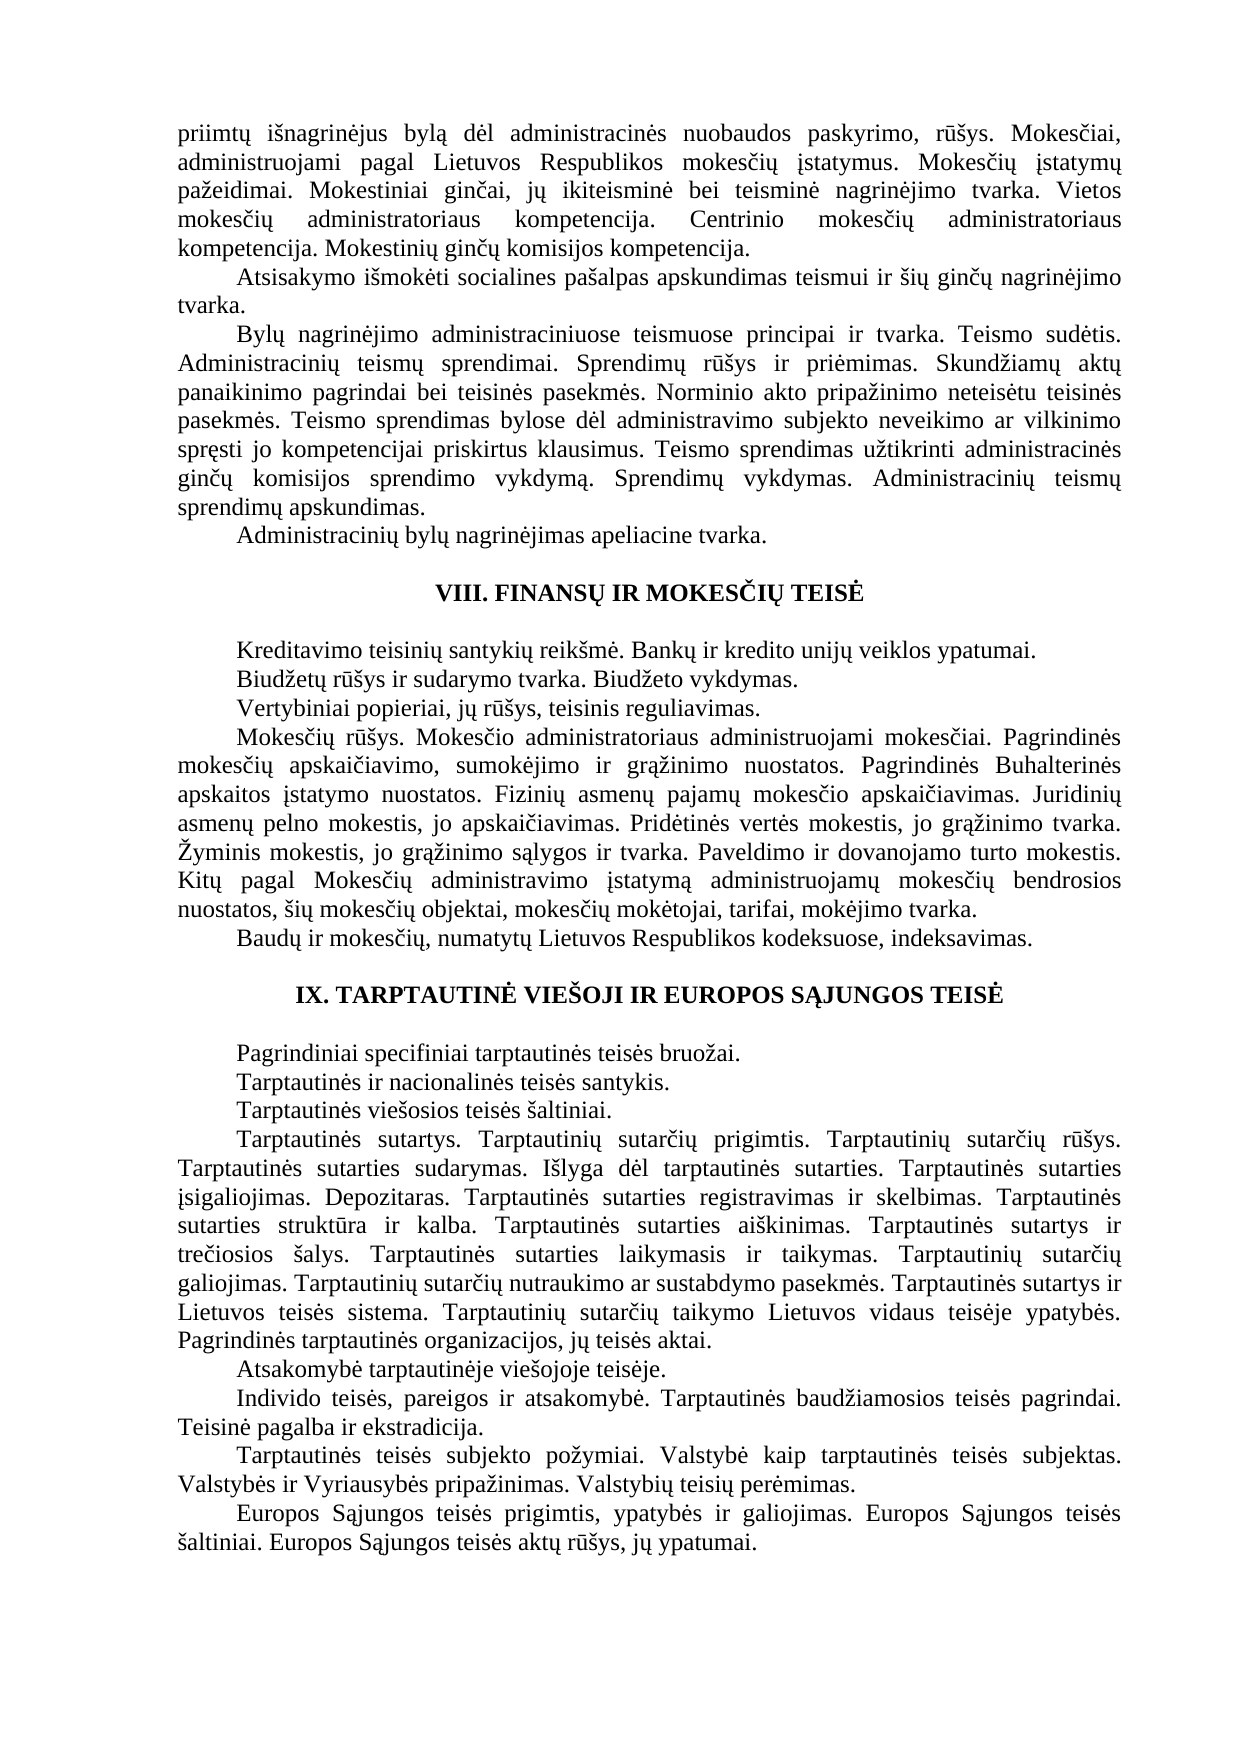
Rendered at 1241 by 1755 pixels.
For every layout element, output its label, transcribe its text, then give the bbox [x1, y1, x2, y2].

text Atsakomybė tarptautinėje viešojoje teisėje. [177, 1354, 1122, 1383]
text Kreditavimo teisinių santykių reikšmė. Bankų ir kredito unijų veiklos ypatumai. [177, 636, 1122, 664]
text Mokesčių rūšys. Mokesčio administratoriaus administruojami mokesčiai. Pagrindinės mokesčių apskaičiavimo, sumokėjimo ir grąžinimo nuostatos. Pagrindinės Buhalterinės apskaitos įstatymo nuostatos. Fizinių asmenų pajamų mokesčio apskaičiavimas. Juridinių asmenų pelno mokestis, jo apskaičiavimas. Pridėtinės vertės mokestis, jo grąžinimo tvarka. Žyminis mokestis, jo grąžinimo sąlygos ir tvarka. Paveldimo ir dovanojamo turto mokestis. Kitų pagal Mokesčių administravimo įstatymą administruojamų mokesčių bendrosios nuostatos, šių mokesčių objektai, mokesčių mokėtojai, tarifai, mokėjimo tvarka. [177, 722, 1122, 923]
text Atsisakymo išmokėti socialines pašalpas apskundimas teismui ir šių ginčų nagrinėjimo tvarka. [177, 262, 1122, 319]
text IX. TARPTAUTINĖ VIEŠOJI IR EUROPOS SĄJUNGOS TEISĖ [177, 981, 1122, 1009]
text Tarptautinės teisės subjekto požymiai. Valstybė kaip tarptautinės teisės subjektas. Valstybės ir Vyriausybės pripažinimas. Valstybių teisių perėmimas. [177, 1441, 1122, 1498]
text Individo teisės, pareigos ir atsakomybė. Tarptautinės baudžiamosios teisės pagrindai. Teisinė pagalba ir ekstradicija. [177, 1383, 1122, 1441]
text Tarptautinės viešosios teisės šaltiniai. [177, 1096, 1122, 1124]
text Vertybiniai popieriai, jų rūšys, teisinis reguliavimas. [177, 693, 1122, 722]
text Biudžetų rūšys ir sudarymo tvarka. Biudžeto vykdymas. [177, 664, 1122, 693]
text Baudų ir mokesčių, numatytų Lietuvos Respublikos kodeksuose, indeksavimas. [177, 923, 1122, 952]
text Tarptautinės ir nacionalinės teisės santykis. [177, 1067, 1122, 1096]
text VIII. FINANSŲ IR MOKESČIŲ TEISĖ [177, 578, 1122, 607]
text priimtų išnagrinėjus bylą dėl administracinės nuobaudos paskyrimo, rūšys. Mokesčiai, administruojami pagal Lietuvos Respublikos mokesčių įstatymus. Mokesčių įstatymų pažeidimai. Mokestiniai ginčai, jų ikiteisminė bei teisminė nagrinėjimo tvarka. Vietos mokesčių administratoriaus kompetencija. Centrinio mokesčių administratoriaus kompetencija. Mokestinių ginčų komisijos kompetencija. [177, 118, 1122, 262]
text Pagrindiniai specifiniai tarptautinės teisės bruožai. [177, 1038, 1122, 1067]
text Administracinių bylų nagrinėjimas apeliacine tvarka. [177, 521, 1122, 549]
text Tarptautinės sutartys. Tarptautinių sutarčių prigimtis. Tarptautinių sutarčių rūšys. Tarptautinės sutarties sudarymas. Išlyga dėl tarptautinės sutarties. Tarptautinės sutarties įsigaliojimas. Depozitaras. Tarptautinės sutarties registravimas ir skelbimas. Tarptautinės sutarties struktūra ir kalba. Tarptautinės sutarties aiškinimas. Tarptautinės sutartys ir trečiosios šalys. Tarptautinės sutarties laikymasis ir taikymas. Tarptautinių sutarčių galiojimas. Tarptautinių sutarčių nutraukimo ar sustabdymo pasekmės. Tarptautinės sutartys ir Lietuvos teisės sistema. Tarptautinių sutarčių taikymo Lietuvos vidaus teisėje ypatybės. Pagrindinės tarptautinės organizacijos, jų teisės aktai. [177, 1124, 1122, 1354]
text Bylų nagrinėjimo administraciniuose teismuose principai ir tvarka. Teismo sudėtis. Administracinių teismų sprendimai. Sprendimų rūšys ir priėmimas. Skundžiamų aktų panaikinimo pagrindai bei teisinės pasekmės. Norminio akto pripažinimo neteisėtu teisinės pasekmės. Teismo sprendimas bylose dėl administravimo subjekto neveikimo ar vilkinimo spręsti jo kompetencijai priskirtus klausimus. Teismo sprendimas užtikrinti administracinės ginčų komisijos sprendimo vykdymą. Sprendimų vykdymas. Administracinių teismų sprendimų apskundimas. [177, 319, 1122, 521]
text Europos Sąjungos teisės prigimtis, ypatybės ir galiojimas. Europos Sąjungos teisės šaltiniai. Europos Sąjungos teisės aktų rūšys, jų ypatumai. [177, 1498, 1122, 1556]
